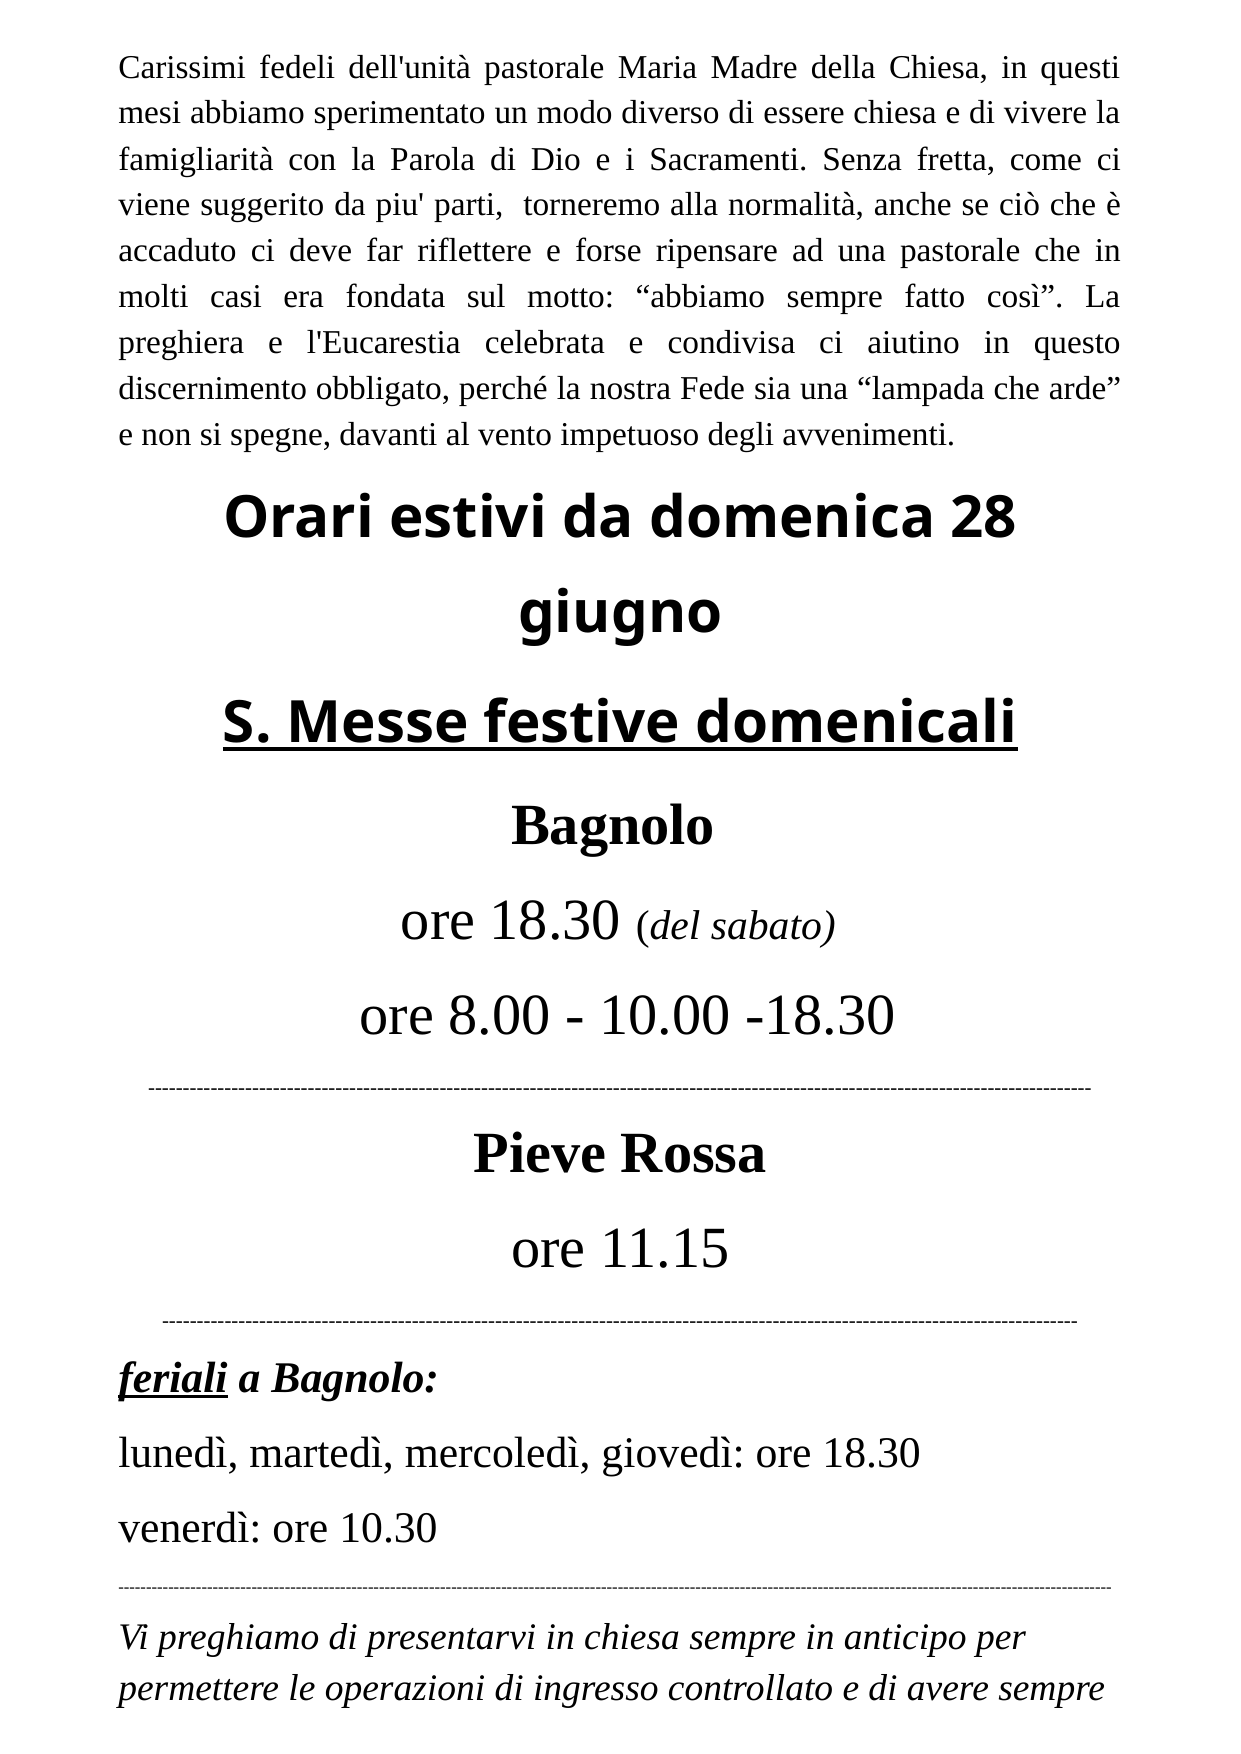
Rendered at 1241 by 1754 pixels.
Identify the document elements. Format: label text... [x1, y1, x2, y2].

text Pieve Rossa [118, 1118, 1122, 1186]
text ----------------------------------------------------------------------------------------------------------------------------------------------------------------------------------- [118, 1577, 1122, 1596]
text ------------------------------------------------------------------------------------------------------------------------------------ [118, 1308, 1122, 1332]
text Orari estivi da domenica 28 giugno [118, 475, 1122, 650]
text venerdì: ore 10.30 [118, 1502, 1122, 1552]
text Carissimi fedeli dell'unità pastorale Maria Madre della Chiesa, in questi mesi abbiamo sperimentato un modo diverso di essere chiesa e di vivere la famigliarità con la Parola di Dio e i Sacramenti. Senza fretta, come ci viene suggerito da piu' parti, torneremo alla normalità, anche se ciò che è accaduto ci deve far riflettere e forse ripensare ad una pastorale che in molti casi era fondata sul motto: “abbiamo sempre fatto così”. La preghiera e l'Eucarestia celebrata e condivisa ci aiutino in questo discernimento obbligato, perché la nostra Fede sia una “lampada che arde” e non si spegne, davanti al vento impetuoso degli avvenimenti. [118, 47, 1122, 453]
text lunedì, martedì, mercoledì, giovedì: ore 18.30 [118, 1427, 1122, 1477]
text feriali a Bagnolo: [118, 1352, 1122, 1402]
text ore 11.15 [118, 1213, 1122, 1281]
text S. Messe festive domenicali [118, 680, 1122, 759]
text Vi preghiamo di presentarvi in chiesa sempre in anticipo per permettere le operazioni di ingresso controllato e di avere sempre [118, 1614, 1122, 1709]
text ore 8.00 - 10.00 -18.30 [118, 980, 1122, 1047]
text ore 18.30 (del sabato) [118, 885, 1122, 952]
text ---------------------------------------------------------------------------------------------------------------------------------------- [118, 1075, 1122, 1099]
text Bagnolo [118, 790, 1122, 857]
